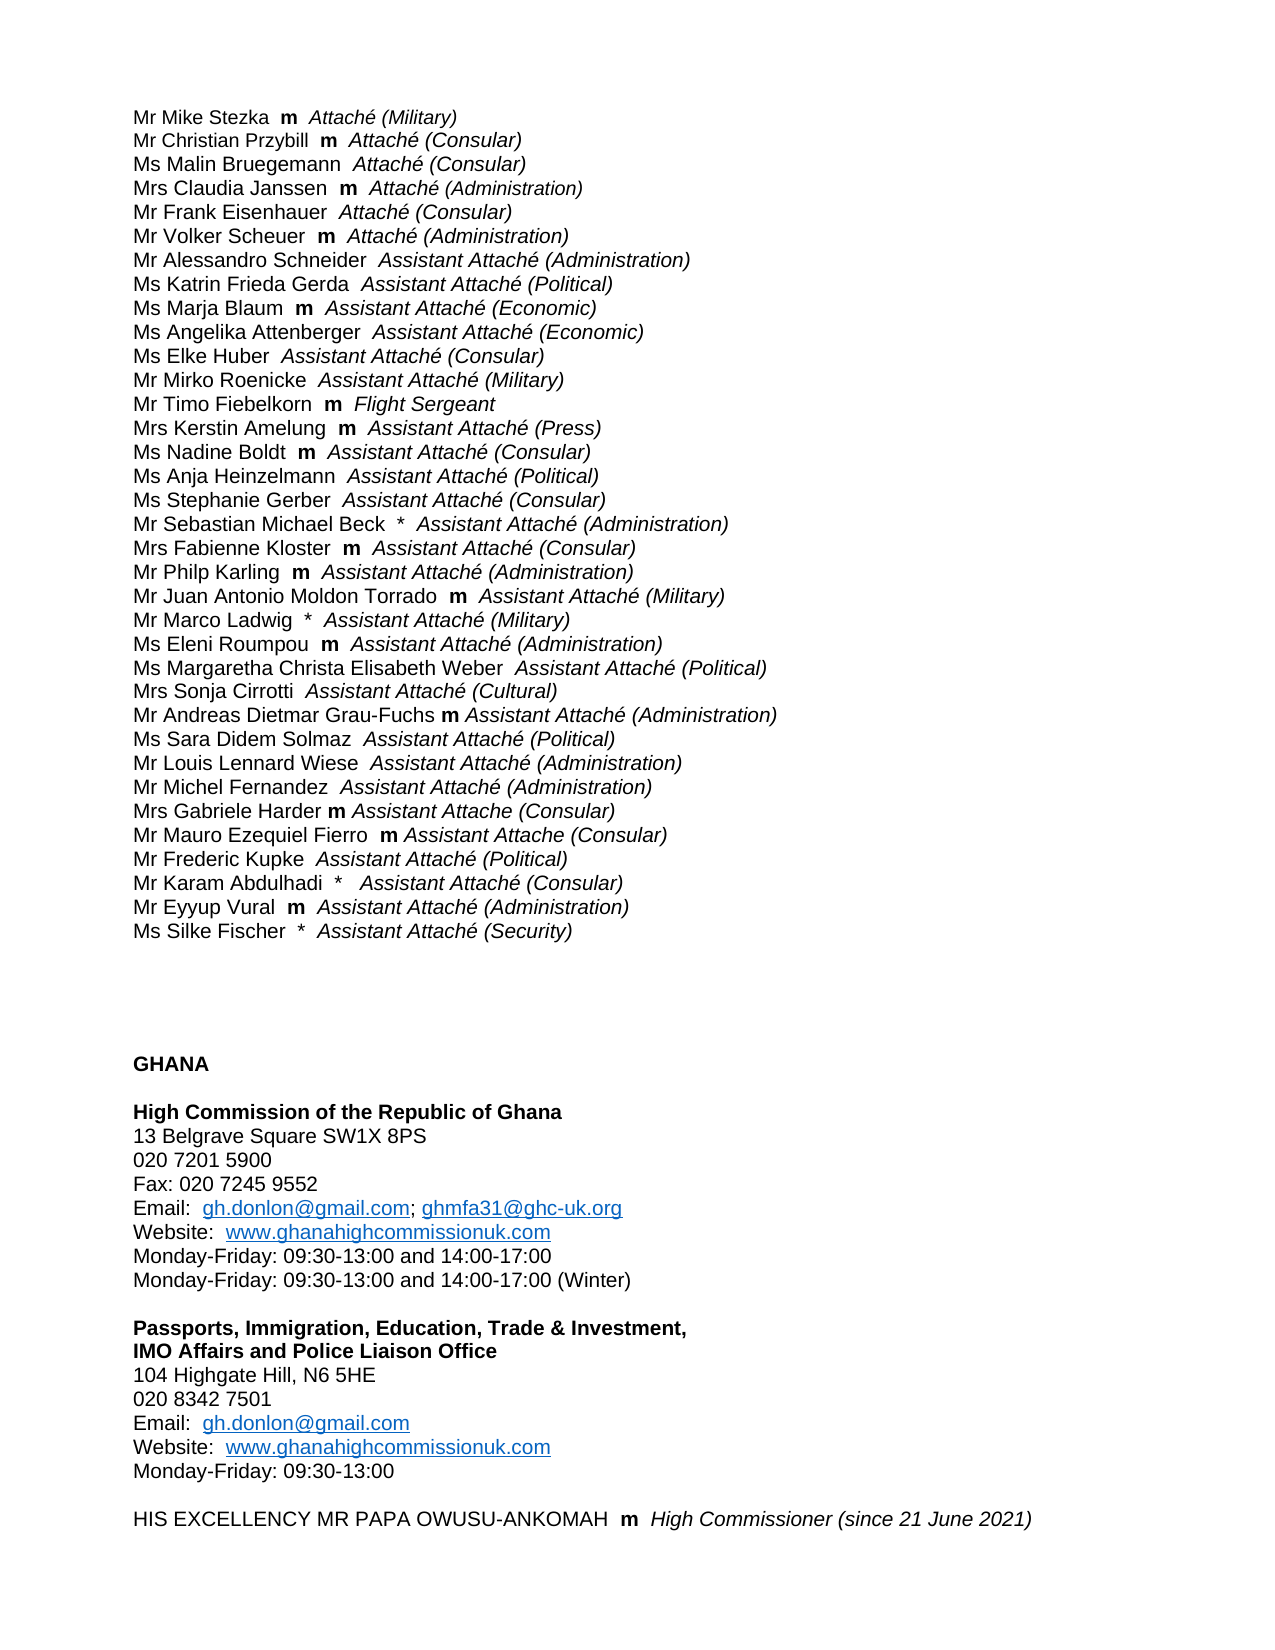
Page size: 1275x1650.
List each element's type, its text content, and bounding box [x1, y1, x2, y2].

text Mr Volker Scheuer m Attaché (Administration) [133, 224, 1181, 248]
text Mr Frederic Kupke Assistant Attaché (Political) [133, 847, 1181, 871]
text Monday-Friday: 09:30-13:00 [133, 1459, 1181, 1483]
text Website: www.ghanahighcommissionuk.com [133, 1435, 1181, 1459]
text Mr Philp Karling m Assistant Attaché (Administration) [133, 559, 1181, 583]
text Mr Eyyup Vural m Assistant Attaché (Administration) [133, 895, 1181, 919]
text Mr Timo Fiebelkorn m Flight Sergeant [133, 392, 1181, 416]
text High Commission of the Republic of Ghana [133, 1100, 1181, 1124]
text Ms Sara Didem Solmaz Assistant Attaché (Political) [133, 727, 1181, 751]
text Ms Elke Huber Assistant Attaché (Consular) [133, 344, 1181, 368]
text 020 8342 7501 [133, 1387, 1181, 1411]
text Fax: 020 7245 9552 [133, 1172, 1181, 1196]
text Mrs Sonja Cirrotti Assistant Attaché (Cultural) [133, 679, 1181, 703]
text Mrs Kerstin Amelung m Assistant Attaché (Press) [133, 416, 1181, 440]
text Ms Anja Heinzelmann Assistant Attaché (Political) [133, 464, 1181, 488]
text Ms Katrin Frieda Gerda Assistant Attaché (Political) [133, 272, 1181, 296]
text Ms Malin Bruegemann Attaché (Consular) [133, 152, 1181, 176]
text Mr Karam Abdulhadi * Assistant Attaché (Consular) [133, 871, 1181, 895]
text Email: gh.donlon@gmail.com; ghmfa31@ghc-uk.org [133, 1196, 1181, 1219]
text Mr Alessandro Schneider Assistant Attaché (Administration) [133, 248, 1181, 272]
text Mrs Claudia Janssen m Attaché (Administration) [133, 176, 1181, 200]
text Monday-Friday: 09:30-13:00 and 14:00-17:00 (Winter) [133, 1267, 1181, 1291]
text 104 Highgate Hill, N6 5HE [133, 1363, 1181, 1387]
text Monday-Friday: 09:30-13:00 and 14:00-17:00 [133, 1243, 1181, 1267]
text IMO Affairs and Police Liaison Office [133, 1339, 1181, 1363]
text Ms Silke Fischer * Assistant Attaché (Security) [133, 919, 1181, 943]
text Email: gh.donlon@gmail.com [133, 1411, 1181, 1435]
text Mr Juan Antonio Moldon Torrado m Assistant Attaché (Military) [133, 583, 1181, 607]
text 020 7201 5900 [133, 1148, 1181, 1172]
text 13 Belgrave Square SW1X 8PS [133, 1124, 1181, 1148]
text Website: www.ghanahighcommissionuk.com [133, 1219, 1181, 1243]
text GHANA [133, 1052, 1181, 1076]
text Mr Sebastian Michael Beck * Assistant Attaché (Administration) [133, 512, 1181, 536]
text Ms Angelika Attenberger Assistant Attaché (Economic) [133, 320, 1181, 344]
text Mr Mike Stezka m Attaché (Military) [133, 106, 1181, 128]
text Ms Stephanie Gerber Assistant Attaché (Consular) [133, 488, 1181, 512]
text Ms Margaretha Christa Elisabeth Weber Assistant Attaché (Political) [133, 655, 1181, 679]
text Mr Andreas Dietmar Grau-Fuchs m Assistant Attaché (Administration) [133, 703, 1181, 727]
text Mr Frank Eisenhauer Attaché (Consular) [133, 200, 1181, 224]
text Ms Nadine Boldt m Assistant Attaché (Consular) [133, 440, 1181, 464]
text Mrs Gabriele Harder m Assistant Attache (Consular) [133, 799, 1181, 823]
text Mr Mirko Roenicke Assistant Attaché (Military) [133, 368, 1181, 392]
text Ms Marja Blaum m Assistant Attaché (Economic) [133, 296, 1181, 320]
text HIS EXCELLENCY MR PAPA OWUSU-ANKOMAH m High Commissioner (since 21 June 2021) [133, 1507, 1181, 1531]
text Mrs Fabienne Kloster m Assistant Attaché (Consular) [133, 536, 1181, 559]
text Mr Marco Ladwig * Assistant Attaché (Military) [133, 607, 1181, 631]
text Passports, Immigration, Education, Trade & Investment, [133, 1315, 1181, 1339]
text Mr Louis Lennard Wiese Assistant Attaché (Administration) [133, 751, 1181, 775]
text Ms Eleni Roumpou m Assistant Attaché (Administration) [133, 631, 1181, 655]
text Mr Mauro Ezequiel Fierro m Assistant Attache (Consular) [133, 823, 1181, 847]
text Mr Christian Przybill m Attaché (Consular) [133, 128, 1181, 152]
text Mr Michel Fernandez Assistant Attaché (Administration) [133, 775, 1181, 799]
